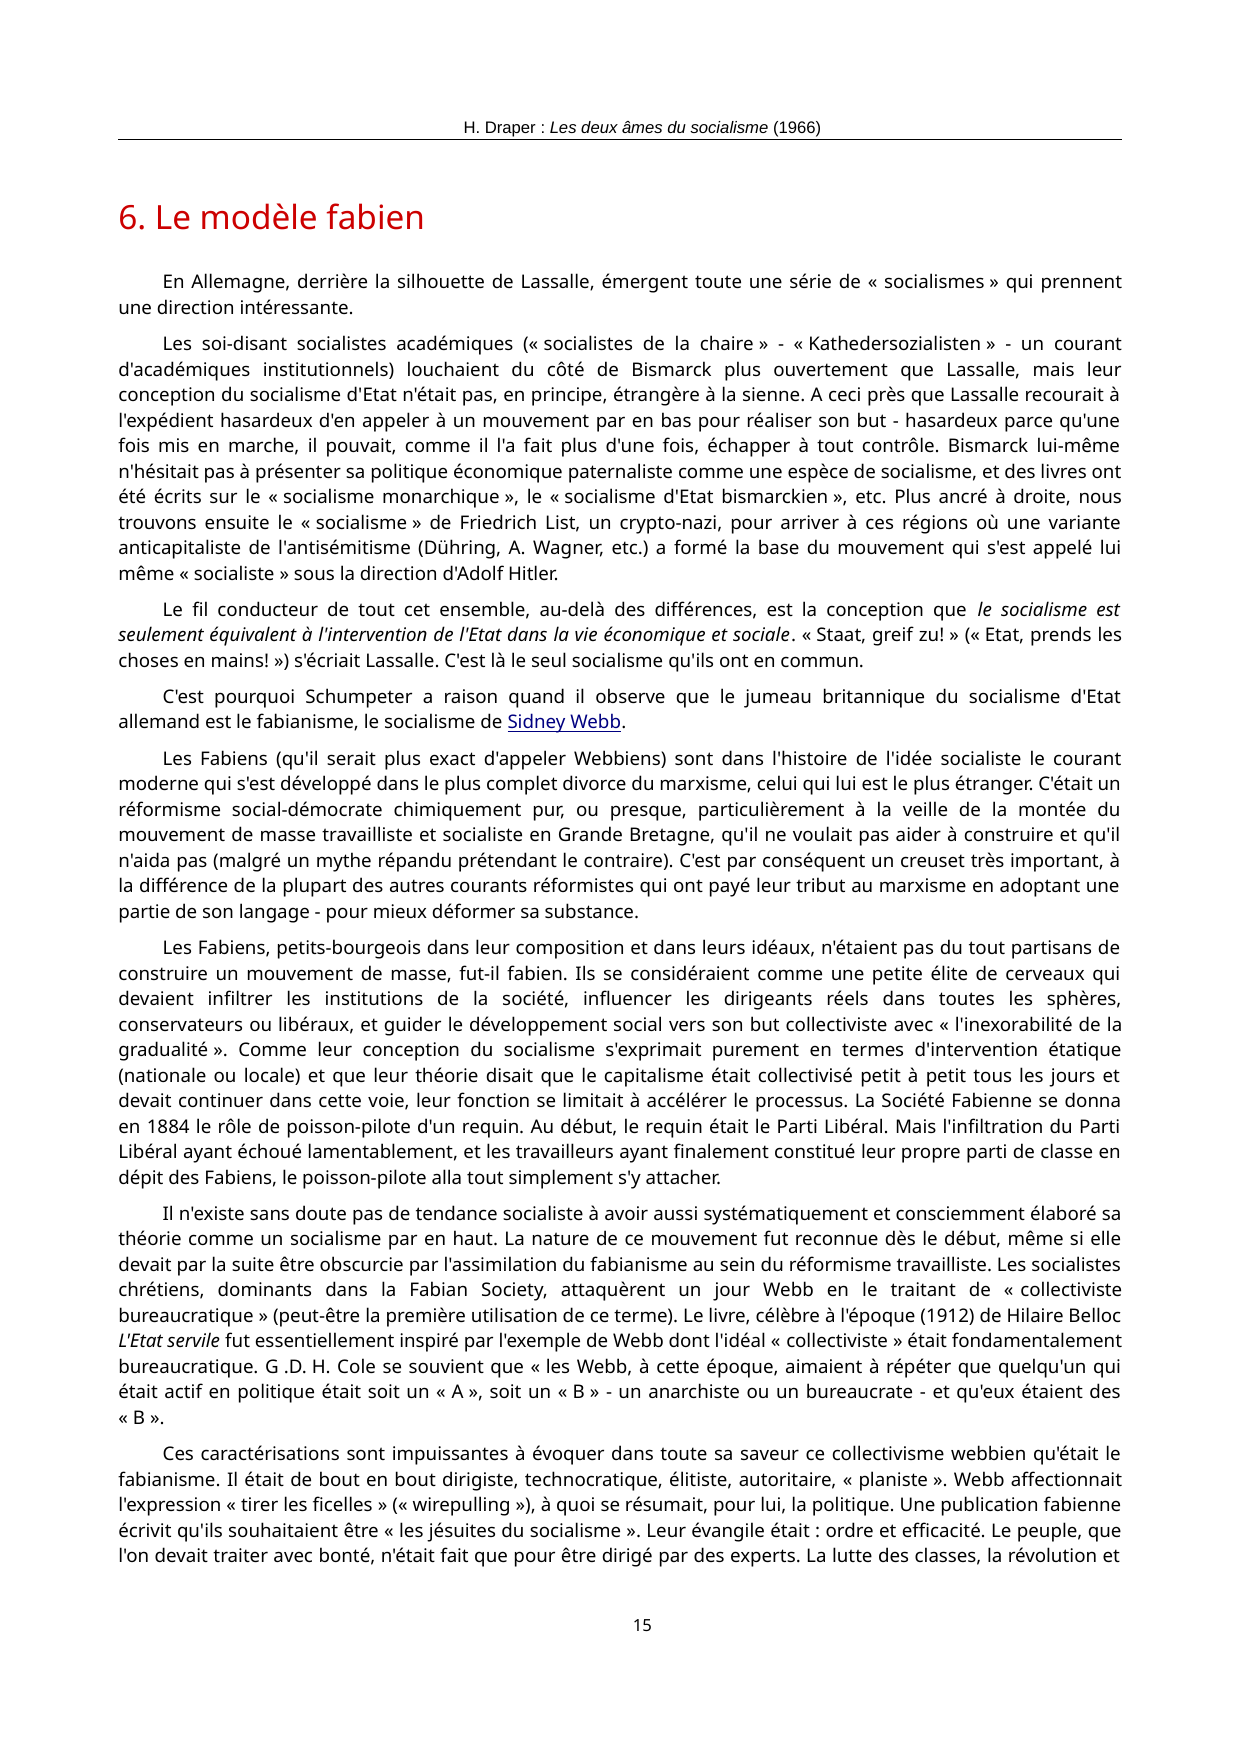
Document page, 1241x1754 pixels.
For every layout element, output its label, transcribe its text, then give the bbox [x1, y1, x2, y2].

text Les Fabiens, petits-bourgeois dans leur composition et dans leurs idéaux, n'étaient pas du tout partisans de construire un mouvement de masse, fut-il fabien. Ils se considéraient comme une petite élite de cerveaux qui devaient infiltrer les institutions de la société, influencer les dirigeants réels dans toutes les sphères, conservateurs ou libéraux, et guider le développement social vers son but collectiviste avec « l'inexorabilité de la gradualité ». Comme leur conception du socialisme s'exprimait purement en termes d'intervention étatique (nationale ou locale) et que leur théorie disait que le capitalisme était collectivisé petit à petit tous les jours et devait continuer dans cette voie, leur fonction se limitait à accélérer le processus. La Société Fabienne se donna en 1884 le rôle de poisson-pilote d'un requin. Au début, le requin était le Parti Libéral. Mais l'infiltration du Parti Libéral ayant échoué lamentablement, et les travailleurs ayant finalement constitué leur propre parti de classe en dépit des Fabiens, le poisson-pilote alla tout simplement s'y attacher. [118, 934, 1122, 1189]
subtitle 6. Le modèle fabien [118, 194, 1122, 239]
text C'est pourquoi Schumpeter a raison quand il observe que le jumeau britannique du socialisme d'Etat allemand est le fabianisme, le socialisme de Sidney Webb. [118, 683, 1122, 734]
text Les soi-disant socialistes académiques (« socialistes de la chaire » - « Kathedersozialisten » - un courant d'académiques institutionnels) louchaient du côté de Bismarck plus ouvertement que Lassalle, mais leur conception du socialisme d'Etat n'était pas, en principe, étrangère à la sienne. A ceci près que Lassalle recourait à l'expédient hasardeux d'en appeler à un mouvement par en bas pour réaliser son but - hasardeux parce qu'une fois mis en marche, il pouvait, comme il l'a fait plus d'une fois, échapper à tout contrôle. Bismarck lui-même n'hésitait pas à présenter sa politique économique paternaliste comme une espèce de socialisme, et des livres ont été écrits sur le « socialisme monarchique », le « socialisme d'Etat bismarckien », etc. Plus ancré à droite, nous trouvons ensuite le « socialisme » de Friedrich List, un crypto-nazi, pour arriver à ces régions où une variante anticapitaliste de l'antisémitisme (Dühring, A. Wagner, etc.) a formé la base du mouvement qui s'est appelé lui même « socialiste » sous la direction d'Adolf Hitler. [118, 330, 1122, 586]
text Les Fabiens (qu'il serait plus exact d'appeler Webbiens) sont dans l'histoire de l'idée socialiste le courant moderne qui s'est développé dans le plus complet divorce du marxisme, celui qui lui est le plus étranger. C'était un réformisme social-démocrate chimiquement pur, ou presque, particulièrement à la veille de la montée du mouvement de masse travailliste et socialiste en Grande Bretagne, qu'il ne voulait pas aider à construire et qu'il n'aida pas (malgré un mythe répandu prétendant le contraire). C'est par conséquent un creuset très important, à la différence de la plupart des autres courants réformistes qui ont payé leur tribut au marxisme en adoptant une partie de son langage - pour mieux déformer sa substance. [118, 745, 1122, 924]
text Le fil conducteur de tout cet ensemble, au-delà des différences, est la conception que le socialisme est seulement équivalent à l'intervention de l'Etat dans la vie économique et sociale. « Staat, greif zu! » (« Etat, prends les choses en mains! ») s'écriait Lassalle. C'est là le seul socialisme qu'ils ont en commun. [118, 596, 1122, 673]
text Ces caractérisations sont impuissantes à évoquer dans toute sa saveur ce collectivisme webbien qu'était le fabianisme. Il était de bout en bout dirigiste, technocratique, élitiste, autoritaire, « planiste ». Webb affectionnait l'expression « tirer les ficelles » (« wirepulling »), à quoi se résumait, pour lui, la politique. Une publication fabienne écrivit qu'ils souhaitaient être « les jésuites du socialisme ». Leur évangile était : ordre et efficacité. Le peuple, que l'on devait traiter avec bonté, n'était fait que pour être dirigé par des experts. La lutte des classes, la révolution et [118, 1440, 1122, 1568]
text Il n'existe sans doute pas de tendance socialiste à avoir aussi systématiquement et consciemment élaboré sa théorie comme un socialisme par en haut. La nature de ce mouvement fut reconnue dès le début, même si elle devait par la suite être obscurcie par l'assimilation du fabianisme au sein du réformisme travailliste. Les socialistes chrétiens, dominants dans la Fabian Society, attaquèrent un jour Webb en le traitant de « collectiviste bureaucratique » (peut-être la première utilisation de ce terme). Le livre, célèbre à l'époque (1912) de Hilaire Belloc L'Etat servile fut essentiellement inspiré par l'exemple de Webb dont l'idéal « collectiviste » était fondamentalement bureaucratique. G .D. H. Cole se souvient que « les Webb, à cette époque, aimaient à répéter que quelqu'un qui était actif en politique était soit un « A », soit un « B » - un anarchiste ou un bureaucrate - et qu'eux étaient des « B ». [118, 1200, 1122, 1430]
text En Allemagne, derrière la silhouette de Lassalle, émergent toute une série de « socialismes » qui prennent une direction intéressante. [118, 269, 1122, 320]
